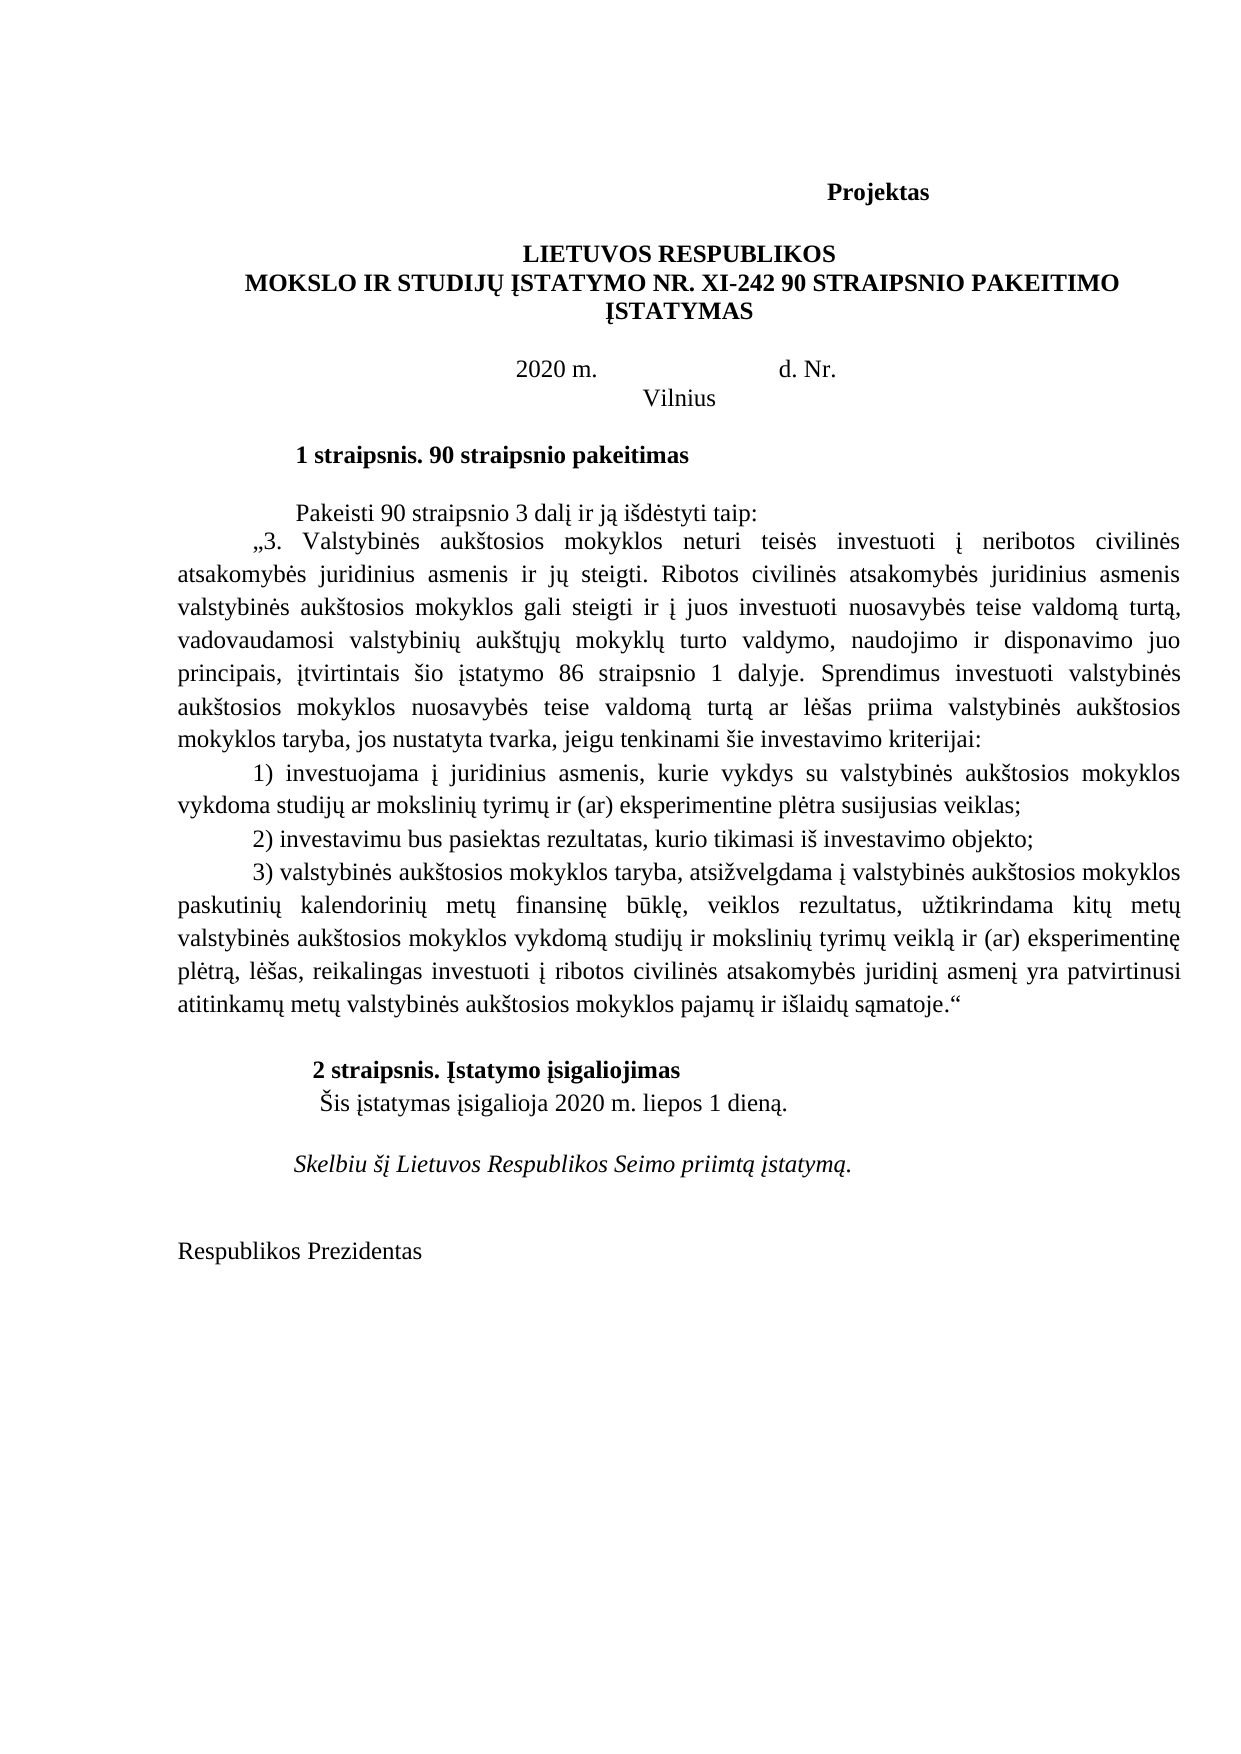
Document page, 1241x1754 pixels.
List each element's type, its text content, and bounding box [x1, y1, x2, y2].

text „3. Valstybinės aukštosios mokyklos neturi teisės investuoti į neribotos civilinės atsakomybės juridinius asmenis ir jų steigti. Ribotos civilinės atsakomybės juridinius asmenis valstybinės aukštosios mokyklos gali steigti ir į juos investuoti nuosavybės teise valdomą turtą, vadovaudamosi valstybinių aukštųjų mokyklų turto valdymo, naudojimo ir disponavimo juo principais, įtvirtintais šio įstatymo 86 straipsnio 1 dalyje. Sprendimus investuoti valstybinės aukštosios mokyklos nuosavybės teise valdomą turtą ar lėšas priima valstybinės aukštosios mokyklos taryba, jos nustatyta tvarka, jeigu tenkinami šie investavimo kriterijai: [177, 526, 1181, 753]
text 1) investuojama į juridinius asmenis, kurie vykdys su valstybinės aukštosios mokyklos vykdoma studijų ar mokslinių tyrimų ir (ar) eksperimentine plėtra susijusias veiklas; [177, 758, 1181, 819]
text Skelbiu šį Lietuvos Respublikos Seimo priimtą įstatymą. [177, 1149, 1181, 1178]
text LIETUVOS rESPUBLIKOS [177, 239, 1181, 268]
text Pakeisti 90 straipsnio 3 dalį ir ją išdėstyti taip: [177, 498, 1181, 526]
text MOKSLO IR STUDIJŲ ĮSTATYMO NR. XI-242 90 STRAIPSNIO PAKEITIMO ĮSTATYMAS [177, 268, 1181, 325]
text 2020 m. d. Nr. Vilnius [177, 354, 1181, 411]
text Šis įstatymas įsigalioja 2020 m. liepos 1 dieną. [177, 1088, 1181, 1117]
text Projektas [827, 177, 1181, 206]
text Respublikos Prezidentas [177, 1236, 1181, 1264]
text 3) valstybinės aukštosios mokyklos taryba, atsižvelgdama į valstybinės aukštosios mokyklos paskutinių kalendorinių metų finansinę būklę, veiklos rezultatus, užtikrindama kitų metų valstybinės aukštosios mokyklos vykdomą studijų ir mokslinių tyrimų veiklą ir (ar) eksperimentinę plėtrą, lėšas, reikalingas investuoti į ribotos civilinės atsakomybės juridinį asmenį yra patvirtinusi atitinkamų metų valstybinės aukštosios mokyklos pajamų ir išlaidų sąmatoje.“ [177, 857, 1181, 1017]
text 2) investavimu bus pasiektas rezultatas, kurio tikimasi iš investavimo objekto; [177, 824, 1181, 852]
text 1 straipsnis. 90 straipsnio pakeitimas [177, 440, 1181, 469]
text 2 straipsnis. Įstatymo įsigaliojimas [177, 1055, 1181, 1083]
